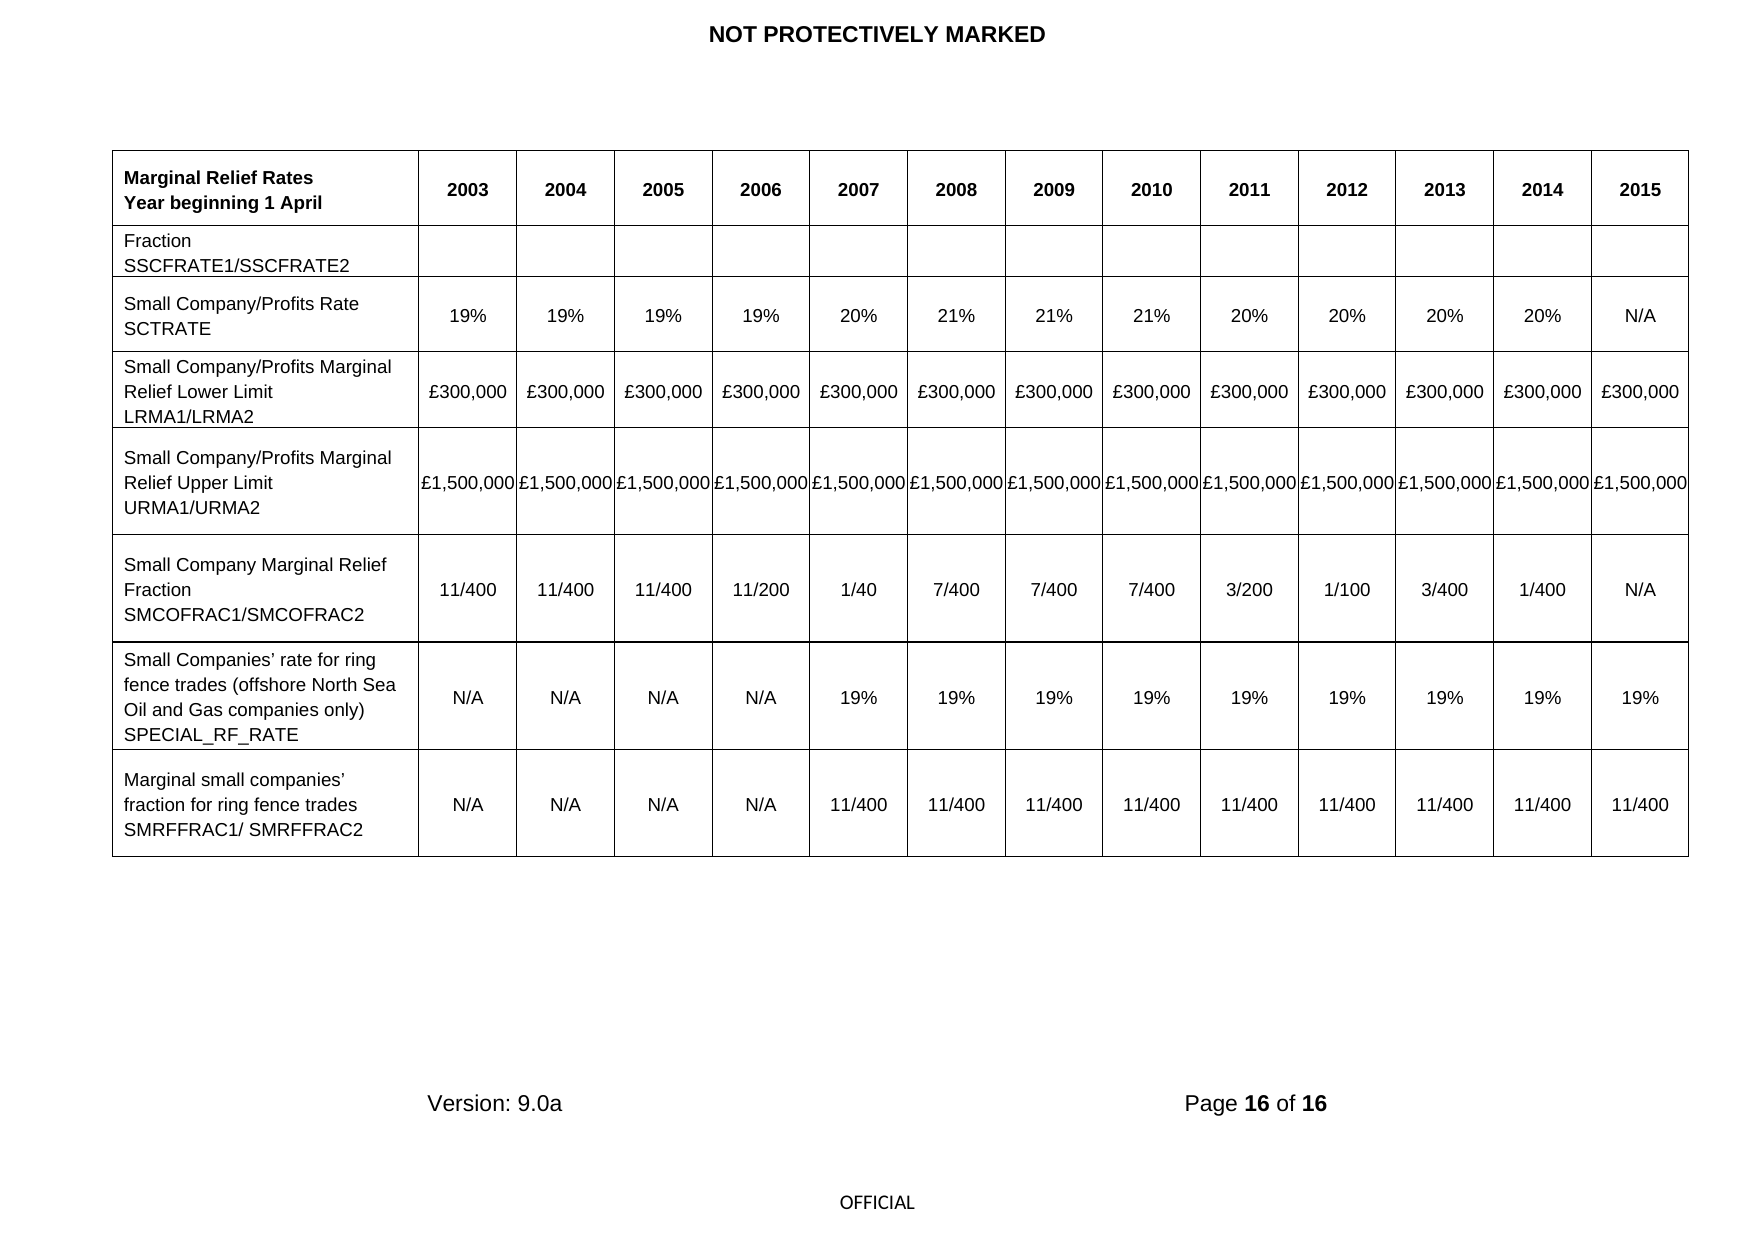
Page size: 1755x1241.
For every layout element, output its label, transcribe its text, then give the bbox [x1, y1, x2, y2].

table_cell [1592, 226, 1688, 276]
table_cell 1/400 [1494, 535, 1591, 641]
table_cell N/A [1592, 535, 1688, 641]
table_cell £1,500,000 [1396, 428, 1493, 534]
table_cell Marginal small companies’ fraction for ring fence trades SMRFFRAC1/ SMRFFRAC2 [113, 750, 418, 856]
table_cell 11/400 [810, 750, 907, 856]
table_cell £1,500,000 [1592, 428, 1688, 534]
table_cell Small Company/Profits Marginal Relief Lower Limit LRMA1/LRMA2 [113, 352, 418, 427]
table_cell 19% [1103, 643, 1200, 749]
table_cell 1/40 [810, 535, 907, 641]
table_cell £300,000 [1103, 352, 1200, 427]
table_cell 20% [1396, 277, 1493, 351]
table_cell £300,000 [713, 352, 809, 427]
table_cell 19% [1592, 643, 1688, 749]
table_cell £1,500,000 [1201, 428, 1298, 534]
table_cell Small Company/Profits Marginal Relief Upper Limit URMA1/URMA2 [113, 428, 418, 534]
table_cell £300,000 [1201, 352, 1298, 427]
table_cell 19% [713, 277, 809, 351]
table_header 2007 [810, 151, 907, 225]
table_cell [810, 226, 907, 276]
table_cell 7/400 [908, 535, 1005, 641]
table_header 2003 [419, 151, 516, 225]
table_header 2011 [1201, 151, 1298, 225]
table_cell £1,500,000 [1494, 428, 1591, 534]
table_cell [1006, 226, 1102, 276]
table_cell £300,000 [1592, 352, 1688, 427]
table_cell £1,500,000 [810, 428, 907, 534]
table_cell £1,500,000 [517, 428, 614, 534]
table_cell 11/400 [419, 535, 516, 641]
table_header 2006 [713, 151, 809, 225]
table_cell [1494, 226, 1591, 276]
table_cell £1,500,000 [1103, 428, 1200, 534]
table_cell 11/200 [713, 535, 809, 641]
table_cell [1396, 226, 1493, 276]
table_header 2005 [615, 151, 712, 225]
table_cell N/A [419, 643, 516, 749]
table_header 2012 [1299, 151, 1395, 225]
table_cell 7/400 [1103, 535, 1200, 641]
table_cell £300,000 [810, 352, 907, 427]
table_cell £300,000 [419, 352, 516, 427]
table_cell 19% [1494, 643, 1591, 749]
table_cell Small Company/Profits Rate SCTRATE [113, 277, 418, 351]
table_cell £1,500,000 [1006, 428, 1102, 534]
table_cell 3/200 [1201, 535, 1298, 641]
table_cell 11/400 [1592, 750, 1688, 856]
table_header 2009 [1006, 151, 1102, 225]
table_cell 11/400 [1396, 750, 1493, 856]
table_cell [1201, 226, 1298, 276]
table_cell 11/400 [615, 535, 712, 641]
table_cell 21% [1103, 277, 1200, 351]
table_header Marginal Relief Rates Year beginning 1 April [113, 151, 418, 225]
table_cell £1,500,000 [1299, 428, 1395, 534]
table_cell N/A [419, 750, 516, 856]
table_header 2008 [908, 151, 1005, 225]
table_cell N/A [517, 750, 614, 856]
table_cell N/A [1592, 277, 1688, 351]
table_cell £1,500,000 [419, 428, 516, 534]
table_cell 11/400 [517, 535, 614, 641]
table_cell 19% [810, 643, 907, 749]
table_header 2004 [517, 151, 614, 225]
table_cell 19% [1006, 643, 1102, 749]
table_cell 19% [517, 277, 614, 351]
table_cell [419, 226, 516, 276]
table_cell [1299, 226, 1395, 276]
table_cell 11/400 [908, 750, 1005, 856]
table_cell 20% [1299, 277, 1395, 351]
table_cell [517, 226, 614, 276]
table_cell N/A [713, 643, 809, 749]
table_cell 11/400 [1201, 750, 1298, 856]
table_cell £300,000 [1494, 352, 1591, 427]
table_cell 7/400 [1006, 535, 1102, 641]
table_cell 3/400 [1396, 535, 1493, 641]
table_cell 19% [1396, 643, 1493, 749]
table_cell N/A [713, 750, 809, 856]
table_cell Small Companies’ rate for ring fence trades (offshore North Sea Oil and Gas companies only) SPECIAL_RF_RATE [113, 643, 418, 749]
table_cell 21% [1006, 277, 1102, 351]
table_cell [615, 226, 712, 276]
table_header 2013 [1396, 151, 1493, 225]
table_cell N/A [517, 643, 614, 749]
table_header 2010 [1103, 151, 1200, 225]
table_cell 1/100 [1299, 535, 1395, 641]
table_cell 19% [419, 277, 516, 351]
table_cell N/A [615, 643, 712, 749]
table_cell £300,000 [517, 352, 614, 427]
table_cell 20% [1494, 277, 1591, 351]
table_cell 11/400 [1006, 750, 1102, 856]
table_cell 11/400 [1103, 750, 1200, 856]
table_cell £300,000 [908, 352, 1005, 427]
table_cell 19% [615, 277, 712, 351]
table_header 2014 [1494, 151, 1591, 225]
table_cell 20% [810, 277, 907, 351]
table_cell 19% [908, 643, 1005, 749]
table_cell N/A [615, 750, 712, 856]
table_cell 19% [1201, 643, 1298, 749]
table_cell 19% [1299, 643, 1395, 749]
table_cell £1,500,000 [713, 428, 809, 534]
table_cell £300,000 [1396, 352, 1493, 427]
table_cell Small Company Marginal Relief Fraction SMCOFRAC1/SMCOFRAC2 [113, 535, 418, 641]
table_header 2015 [1592, 151, 1688, 225]
table_cell Fraction SSCFRATE1/SSCFRATE2 [113, 226, 418, 276]
table_cell 11/400 [1494, 750, 1591, 856]
table_cell £300,000 [615, 352, 712, 427]
table_cell 21% [908, 277, 1005, 351]
table_cell £1,500,000 [908, 428, 1005, 534]
table_cell 20% [1201, 277, 1298, 351]
table_cell £1,500,000 [615, 428, 712, 534]
table_cell 11/400 [1299, 750, 1395, 856]
table_cell [1103, 226, 1200, 276]
table_cell £300,000 [1299, 352, 1395, 427]
table_cell [908, 226, 1005, 276]
table_cell [713, 226, 809, 276]
table_cell £300,000 [1006, 352, 1102, 427]
